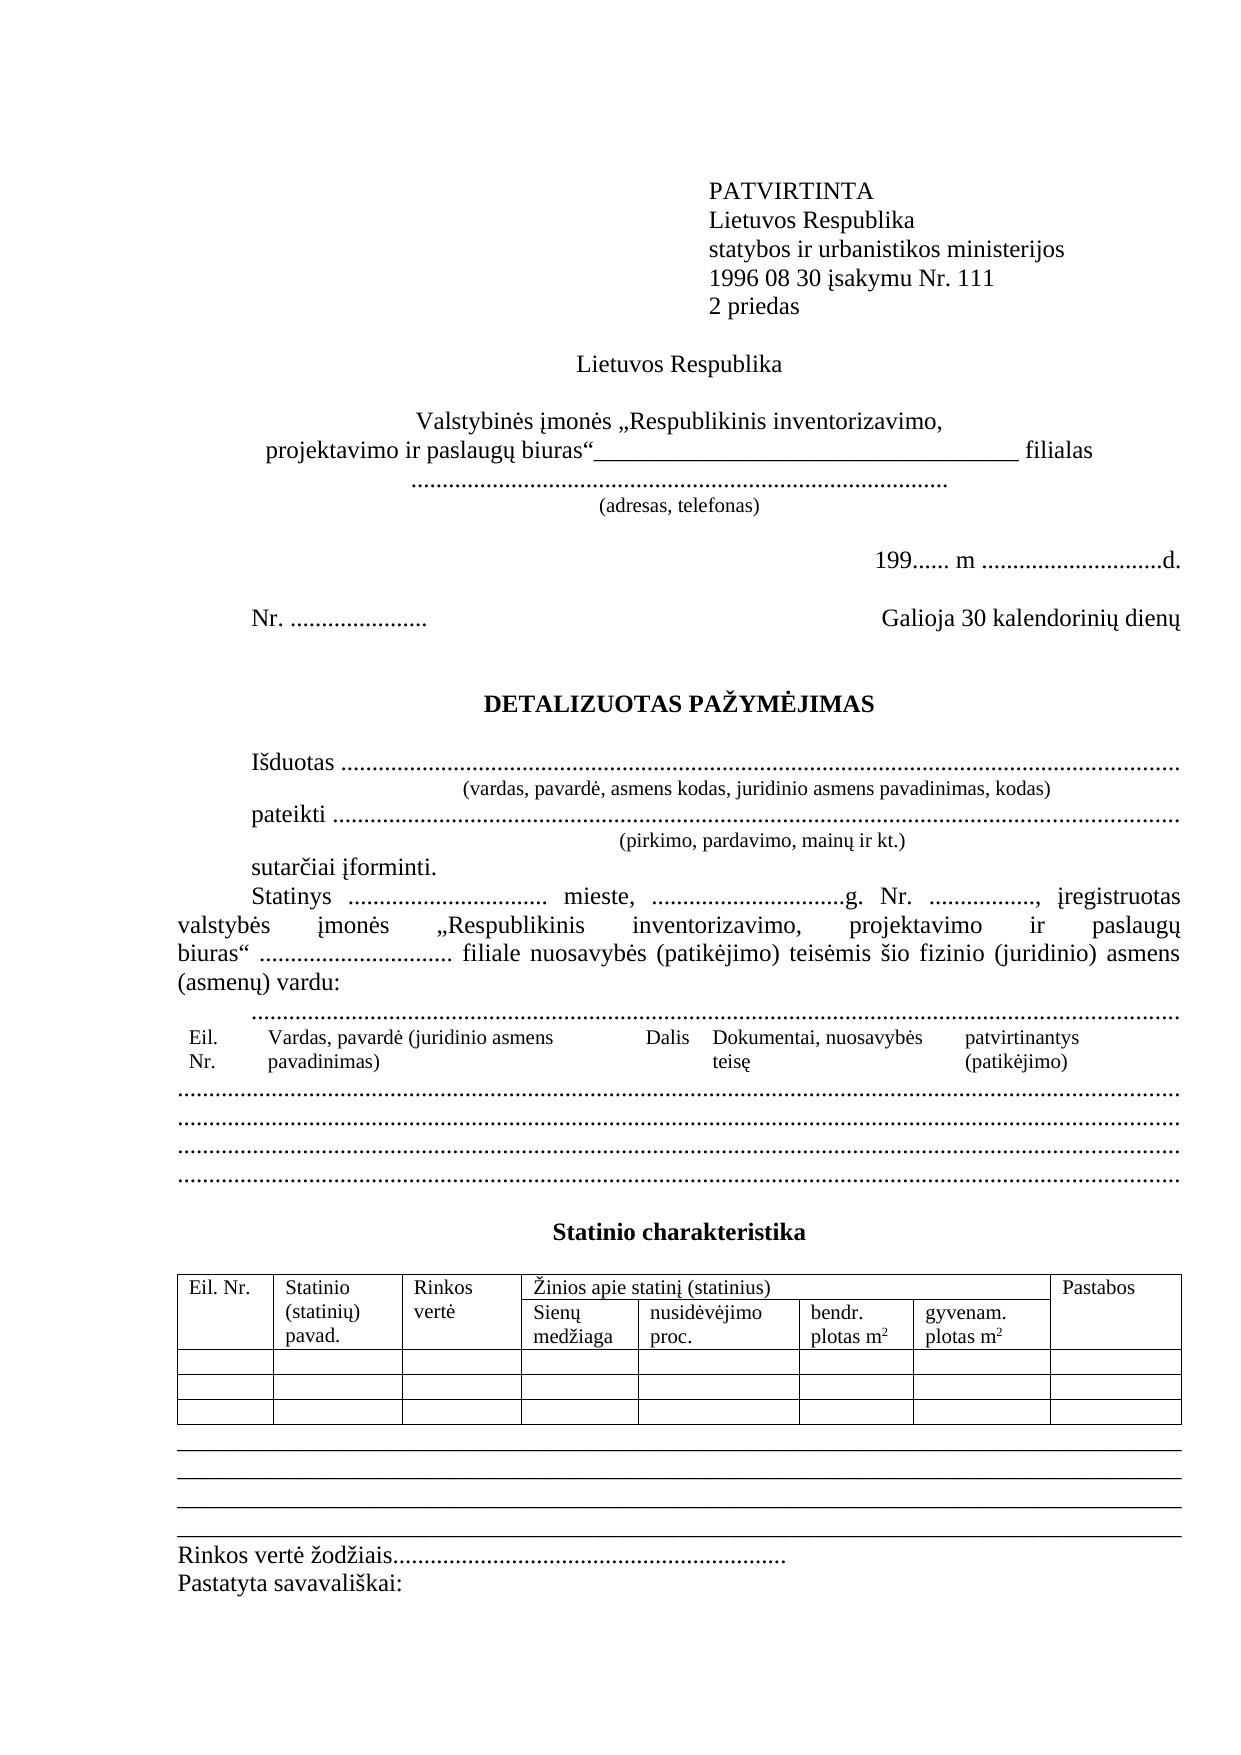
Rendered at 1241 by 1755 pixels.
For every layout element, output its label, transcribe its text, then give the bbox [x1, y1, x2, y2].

table_header Statinio (statinių) pavad. [274, 1275, 402, 1348]
table_cell [522, 1350, 638, 1373]
table_cell [178, 1350, 273, 1373]
table_cell [274, 1400, 402, 1424]
text 1996 08 30 įsakymu Nr. 111 [177, 263, 1181, 291]
text DETALIZUOTAS PAŽYMĖJIMAS [177, 689, 1181, 718]
text (pirkimo, pardavimo, mainų ir kt.) [177, 828, 1181, 852]
table_header Eil. Nr. [178, 1275, 273, 1348]
text ...................................................................................... [177, 464, 1181, 493]
table_header Pastabos [1051, 1275, 1181, 1348]
table_cell [639, 1375, 799, 1399]
table_cell [639, 1400, 799, 1424]
table_cell bendr. plotas m2 [800, 1300, 913, 1348]
text (adresas, telefonas) [177, 493, 1181, 517]
text Valstybinės įmonės „Respublikinis inventorizavimo, [177, 406, 1181, 435]
text Pastatyta savavališkai: [177, 1568, 1181, 1597]
table_cell nusidėvėjimo proc. [639, 1300, 799, 1348]
table_header Dokumentai, nuosavybės teisę [701, 1025, 953, 1073]
table_cell [914, 1400, 1050, 1424]
table_header Eil. Nr. [177, 1025, 256, 1073]
text Statinio charakteristika [177, 1217, 1181, 1245]
table_header Žinios apie statinį (statinius) [522, 1275, 1050, 1299]
text projektavimo ir paslaugų biuras“__________________________________ filialas [177, 435, 1181, 464]
table_cell [403, 1375, 521, 1399]
text 2 priedas [177, 291, 1181, 320]
text statybos ir urbanistikos ministerijos [177, 234, 1181, 263]
table_cell [639, 1350, 799, 1373]
table_cell [522, 1375, 638, 1399]
table_cell [403, 1400, 521, 1424]
text pateikti [177, 799, 1181, 828]
table_header patvirtinantys (patikėjimo) [954, 1025, 1196, 1073]
text PATVIRTINTA [177, 176, 1181, 205]
text sutarčiai įforminti. [177, 852, 1181, 881]
text Rinkos vertė žodžiais [177, 1540, 1181, 1568]
table_cell [800, 1400, 913, 1424]
text Lietuvos Respublika [177, 205, 1181, 234]
table_cell [1051, 1375, 1181, 1399]
text Lietuvos Respublika [177, 349, 1181, 378]
table_cell [800, 1375, 913, 1399]
table_header Rinkos vertė [403, 1275, 521, 1348]
table_cell [522, 1400, 638, 1424]
table_cell [178, 1375, 273, 1399]
table_cell gyvenam. plotas m2 [914, 1300, 1050, 1348]
text Nr. ...................... Galioja 30 kalendorinių dienų [177, 603, 1181, 632]
text 199...... m .............................d. [177, 545, 1181, 574]
table_header Vardas, pavardė (juridinio asmens pavadinimas) [256, 1025, 634, 1073]
table_cell [1051, 1400, 1181, 1424]
table_cell [178, 1400, 273, 1424]
text Statinys ................................ mieste, ...............................g. Nr. ................., įregistruotas valstybės įmonės „Respublikinis inventorizavimo, projektavimo ir paslaugų biuras“ ............................... filiale nuosavybės (patikėjimo) teisėmis šio fizinio (juridinio) asmens (asmenų) vardu: [177, 881, 1181, 996]
text (vardas, pavardė, asmens kodas, juridinio asmens pavadinimas, kodas) [177, 775, 1181, 799]
text Išduotas [177, 747, 1181, 775]
table_cell [914, 1350, 1050, 1373]
table_cell [914, 1375, 1050, 1399]
table_cell [800, 1350, 913, 1373]
table_cell [274, 1375, 402, 1399]
table_header Dalis [634, 1025, 701, 1073]
table_cell [1051, 1350, 1181, 1373]
table_cell [403, 1350, 521, 1373]
table_cell Sienų medžiaga [522, 1300, 638, 1348]
table_cell [274, 1350, 402, 1373]
